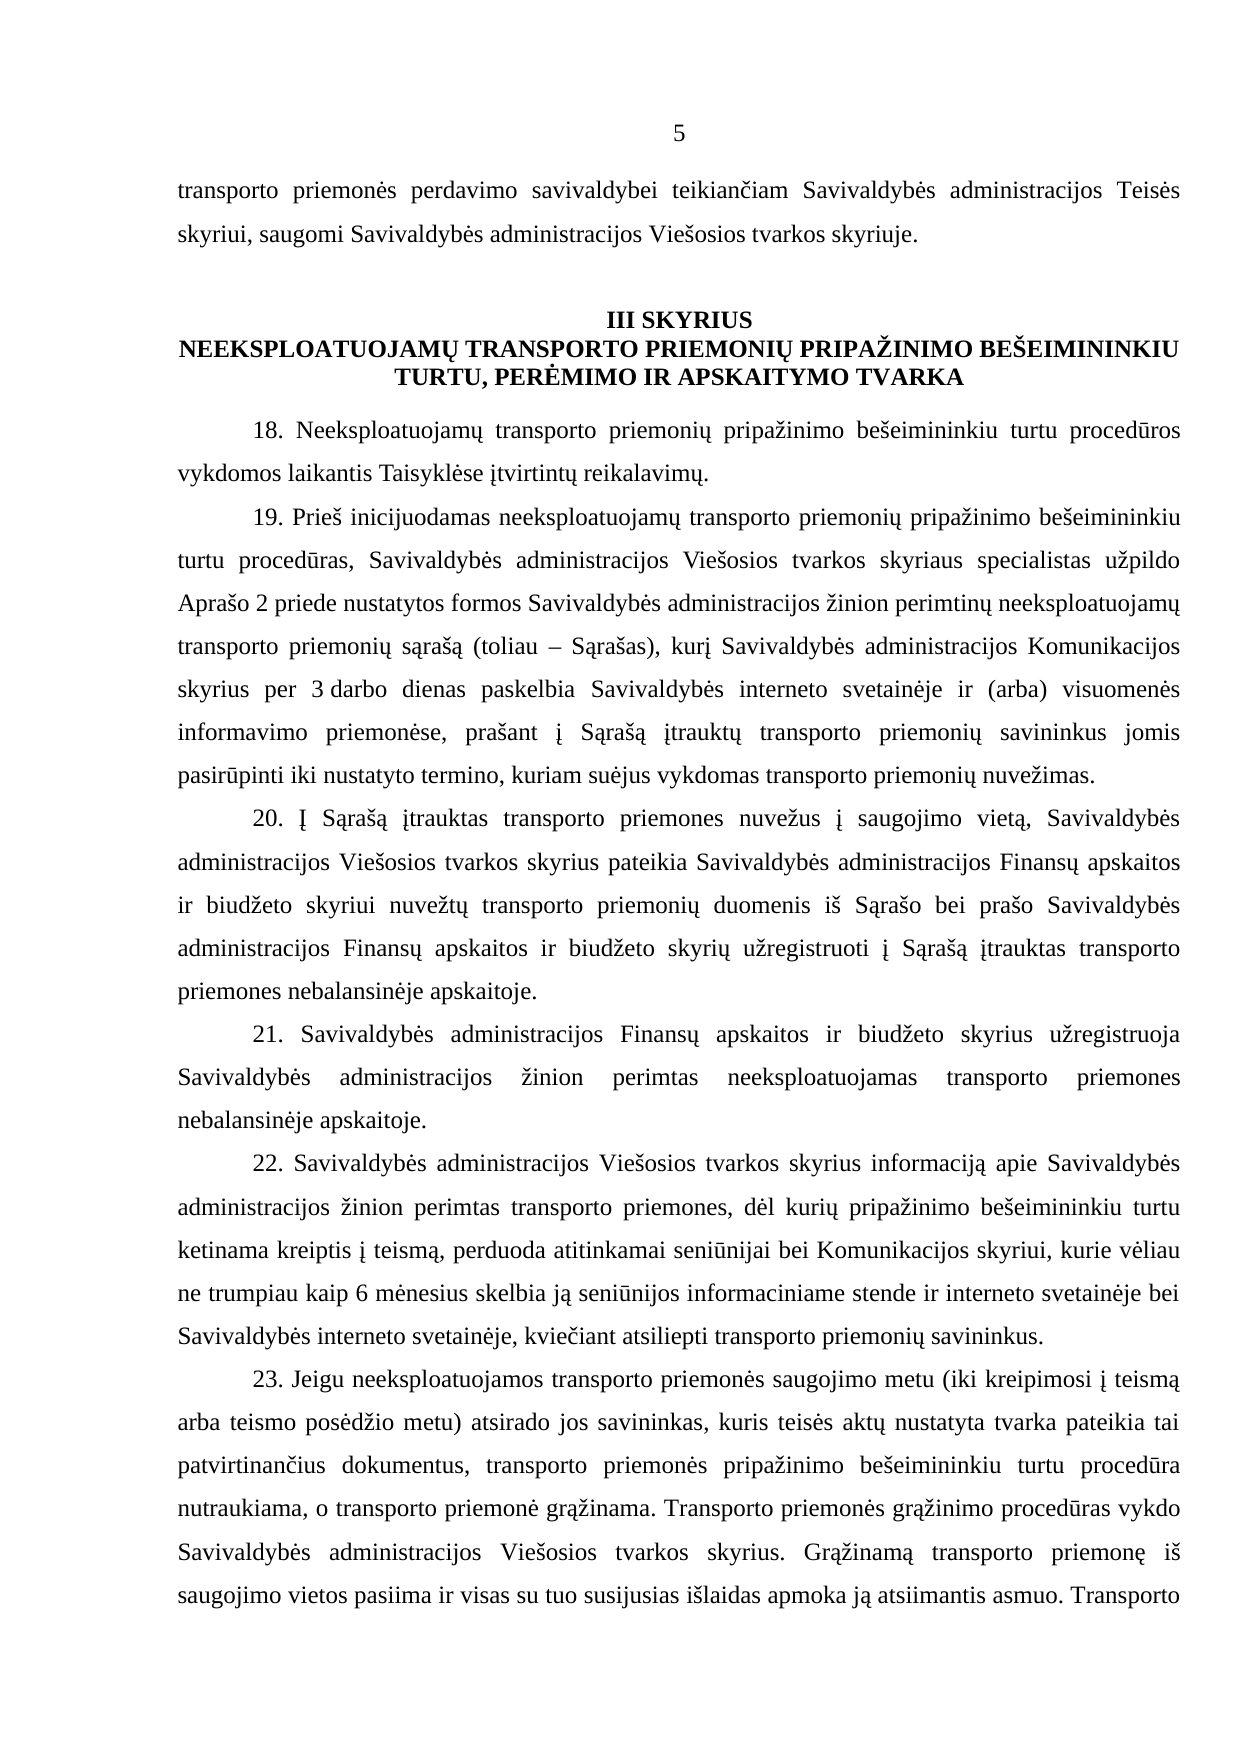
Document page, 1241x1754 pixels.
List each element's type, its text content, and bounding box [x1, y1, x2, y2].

text 19. Prieš inicijuodamas neeksploatuojamų transporto priemonių pripažinimo bešeimininkiu turtu procedūras, Savivaldybės administracijos Viešosios tvarkos skyriaus specialistas užpildo Aprašo 2 priede nustatytos formos Savivaldybės administracijos žinion perimtinų neeksploatuojamų transporto priemonių sąrašą (toliau – Sąrašas), kurį Savivaldybės administracijos Komunikacijos skyrius per 3 darbo dienas paskelbia Savivaldybės interneto svetainėje ir (arba) visuomenės informavimo priemonėse, prašant į Sąrašą įtrauktų transporto priemonių savininkus jomis pasirūpinti iki nustatyto termino, kuriam suėjus vykdomas transporto priemonių nuvežimas. [177, 502, 1181, 789]
text 22. Savivaldybės administracijos Viešosios tvarkos skyrius informaciją apie Savivaldybės administracijos žinion perimtas transporto priemones, dėl kurių pripažinimo bešeimininkiu turtu ketinama kreiptis į teismą, perduoda atitinkamai seniūnijai bei Komunikacijos skyriui, kurie vėliau ne trumpiau kaip 6 mėnesius skelbia ją seniūnijos informaciniame stende ir interneto svetainėje bei Savivaldybės interneto svetainėje, kviečiant atsiliepti transporto priemonių savininkus. [177, 1148, 1181, 1350]
text 21. Savivaldybės administracijos Finansų apskaitos ir biudžeto skyrius užregistruoja Savivaldybės administracijos žinion perimtas neeksploatuojamas transporto priemones nebalansinėje apskaitoje. [177, 1019, 1181, 1134]
text 20. Į Sąrašą įtrauktas transporto priemones nuvežus į saugojimo vietą, Savivaldybės administracijos Viešosios tvarkos skyrius pateikia Savivaldybės administracijos Finansų apskaitos ir biudžeto skyriui nuvežtų transporto priemonių duomenis iš Sąrašo bei prašo Savivaldybės administracijos Finansų apskaitos ir biudžeto skyrių užregistruoti į Sąrašą įtrauktas transporto priemones nebalansinėje apskaitoje. [177, 803, 1181, 1005]
text III SKYRIUS [177, 305, 1181, 334]
text 23. Jeigu neeksploatuojamos transporto priemonės saugojimo metu (iki kreipimosi į teismą arba teismo posėdžio metu) atsirado jos savininkas, kuris teisės aktų nustatyta tvarka pateikia tai patvirtinančius dokumentus, transporto priemonės pripažinimo bešeimininkiu turtu procedūra nutraukiama, o transporto priemonė grąžinama. Transporto priemonės grąžinimo procedūras vykdo Savivaldybės administracijos Viešosios tvarkos skyrius. Grąžinamą transporto priemonę iš saugojimo vietos pasiima ir visas su tuo susijusias išlaidas apmoka ją atsiimantis asmuo. Transporto [177, 1364, 1181, 1608]
text neeksploatuojamų transporto priemonių pripažinimo bešeimininkiu turtu, perėmimo ir apskaitymo tvarka [177, 334, 1181, 391]
text 18. Neeksploatuojamų transporto priemonių pripažinimo bešeimininkiu turtu procedūros vykdomos laikantis Taisyklėse įtvirtintų reikalavimų. [177, 415, 1181, 487]
text transporto priemonės perdavimo savivaldybei teikiančiam Savivaldybės administracijos Teisės skyriui, saugomi Savivaldybės administracijos Viešosios tvarkos skyriuje. [177, 176, 1181, 247]
